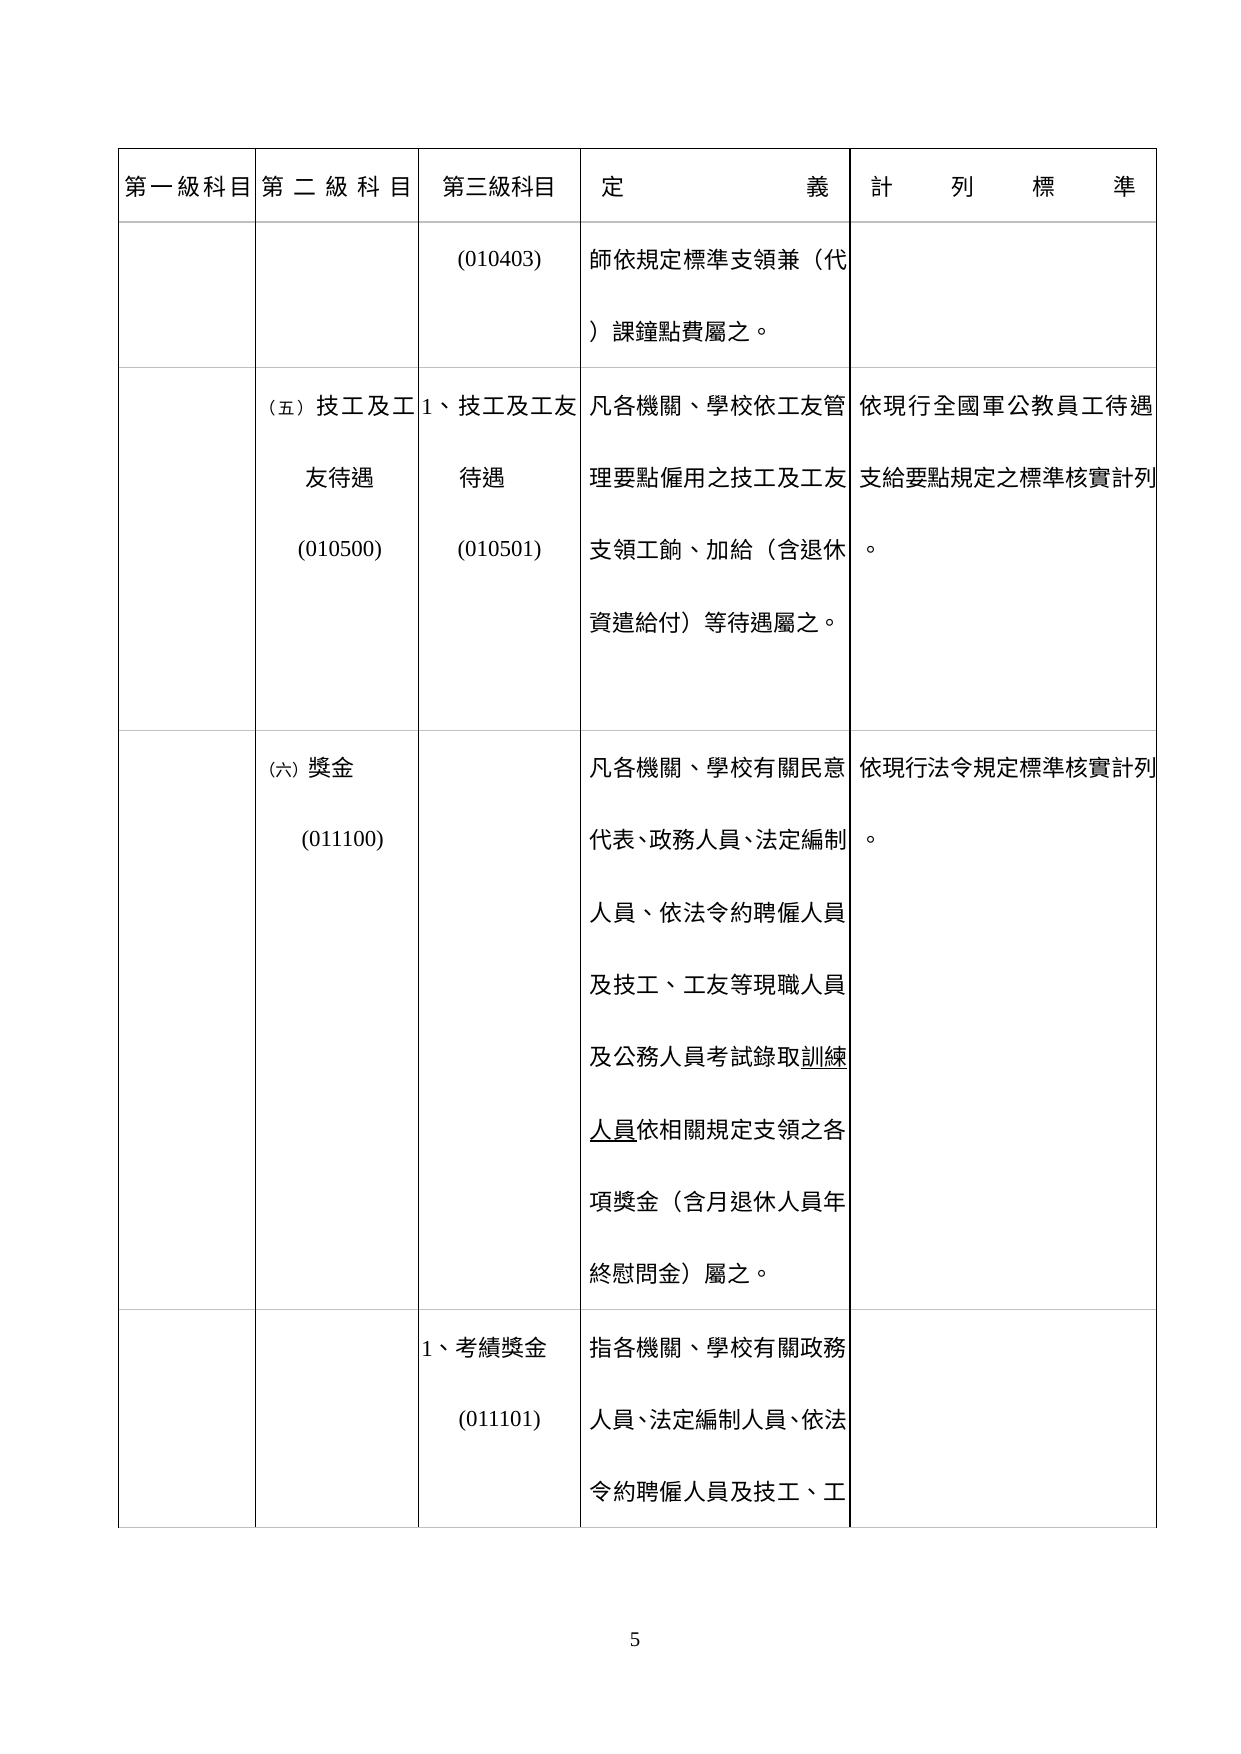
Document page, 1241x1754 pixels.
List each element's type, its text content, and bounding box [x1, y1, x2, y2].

table_cell 依現行法令規定標準核實計列。 [851, 731, 1156, 1309]
table_cell （六）獎金 (011100) [256, 731, 418, 1309]
table_cell [256, 1310, 418, 1527]
table_cell 1、技工及工友待遇 (010501) [419, 368, 580, 729]
table_cell 師依規定標準支領兼（代）課鐘點費屬之。 [581, 223, 849, 367]
table_cell 指各機關、學校有關政務人員、法定編制人員、依法令約聘僱人員及技工、工 [581, 1310, 849, 1527]
table_cell （五）技工及工友待遇 (010500) [256, 368, 418, 729]
table_header 第二級科目 [256, 149, 418, 221]
table_header 定 義 [581, 149, 849, 221]
table_cell [256, 223, 418, 367]
table_cell [119, 368, 255, 729]
table_cell [119, 223, 255, 367]
table_cell 凡各機關、學校依工友管理要點僱用之技工及工友支領工餉、加給（含退休資遣給付）等待遇屬之。 [581, 368, 849, 729]
table_header 第一級科目 [119, 149, 255, 221]
table_cell [119, 731, 255, 1309]
table_header 第三級科目 [419, 149, 580, 221]
table_cell 凡各機關、學校有關民意代表、政務人員、法定編制人員、依法令約聘僱人員及技工、工友等現職人員及公務人員考試錄取訓練人員依相關規定支領之各項獎金（含月退休人員年終慰問金）屬之。 [581, 731, 849, 1309]
table_cell [851, 1310, 1156, 1527]
table_cell 兼課鐘點費 (010403) [419, 223, 580, 367]
table_cell 依現行全國軍公教員工待遇支給要點規定之標準核實計列。 [851, 368, 1156, 729]
table_cell 1、考績獎金 (011101) [419, 1310, 580, 1527]
table_cell [119, 1310, 255, 1527]
table_cell [419, 731, 580, 1309]
table_header 計列標準 [851, 149, 1156, 221]
table_cell [851, 223, 1156, 367]
